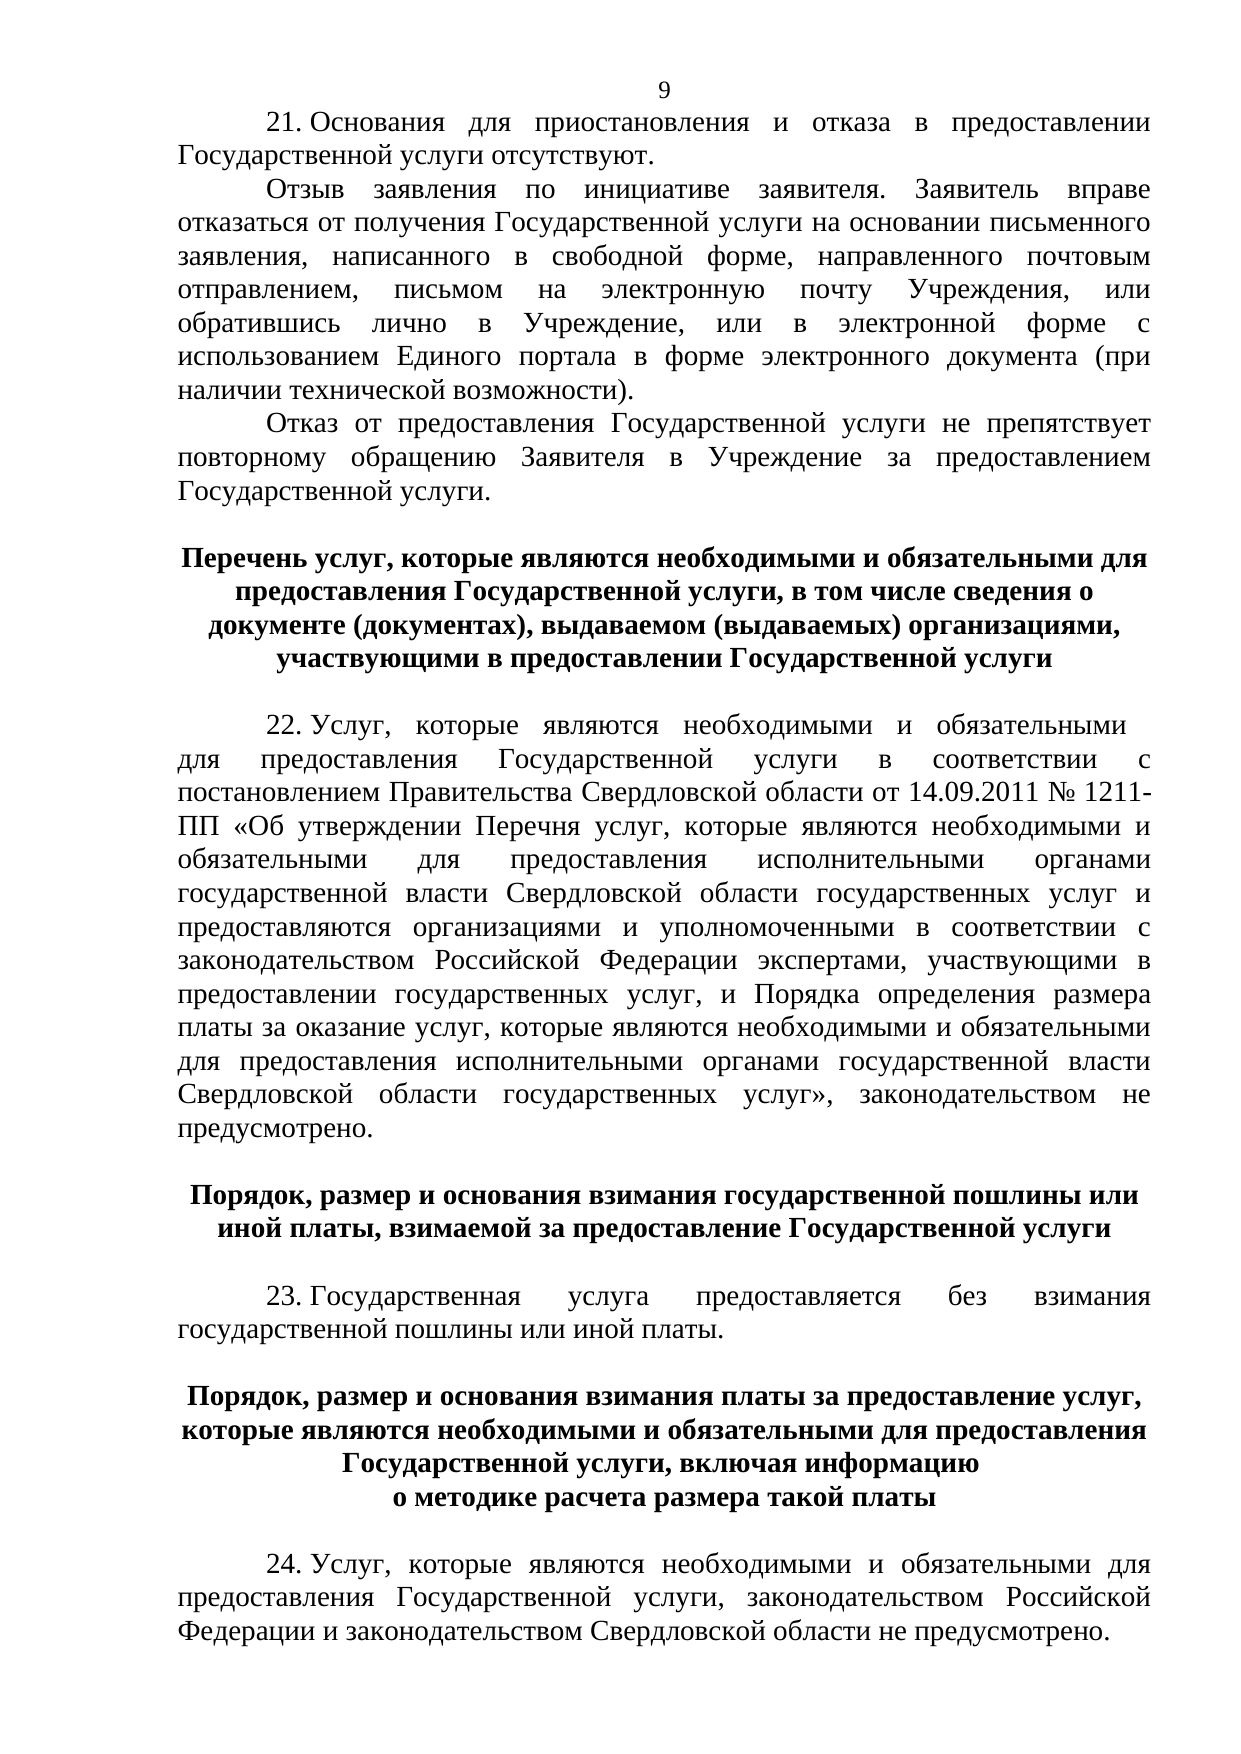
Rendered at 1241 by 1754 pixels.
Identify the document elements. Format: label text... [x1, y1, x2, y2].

text 22. Услуг, которые являются необходимыми и обязательными для предоставления Государственной услуги в соответствии с постановлением Правительства Свердловской области от 14.09.2011 № 1211-ПП «Об утверждении Перечня услуг, которые являются необходимыми и обязательными для предоставления исполнительными органами государственной власти Свердловской области государственных услуг и предоставляются организациями и уполномоченными в соответствии с законодательством Российской Федерации экспертами, участвующими в предоставлении государственных услуг, и Порядка определения размера платы за оказание услуг, которые являются необходимыми и обязательными для предоставления исполнительными органами государственной власти Свердловской области государственных услуг», законодательством не предусмотрено. [177, 707, 1152, 1143]
text 21. Основания для приостановления и отказа в предоставлении Государственной услуги отсутствуют. [177, 104, 1152, 171]
text Порядок, размер и основания взимания платы за предоставление услуг, которые являются необходимыми и обязательными для предоставления Государственной услуги, включая информацию о методике расчета размера такой платы [177, 1378, 1152, 1512]
text 24. Услуг, которые являются необходимыми и обязательными для предоставления Государственной услуги, законодательством Российской Федерации и законодательством Свердловской области не предусмотрено. [177, 1546, 1152, 1647]
text Порядок, размер и основания взимания государственной пошлины или иной платы, взимаемой за предоставление Государственной услуги [177, 1177, 1152, 1244]
text Перечень услуг, которые являются необходимыми и обязательными для предоставления Государственной услуги, в том числе сведения о документе (документах), выдаваемом (выдаваемых) организациями, участвующими в предоставлении Государственной услуги [177, 540, 1152, 674]
text Отказ от предоставления Государственной услуги не препятствует повторному обращению Заявителя в Учреждение за предоставлением Государственной услуги. [177, 406, 1152, 506]
text 23. Государственная услуга предоставляется без взимания государственной пошлины или иной платы. [177, 1278, 1152, 1345]
text Отзыв заявления по инициативе заявителя. Заявитель вправе отказаться от получения Государственной услуги на основании письменного заявления, написанного в свободной форме, направленного почтовым отправлением, письмом на электронную почту Учреждения, или обратившись лично в Учреждение, или в электронной форме с использованием Единого портала в форме электронного документа (при наличии технической возможности). [177, 171, 1152, 406]
